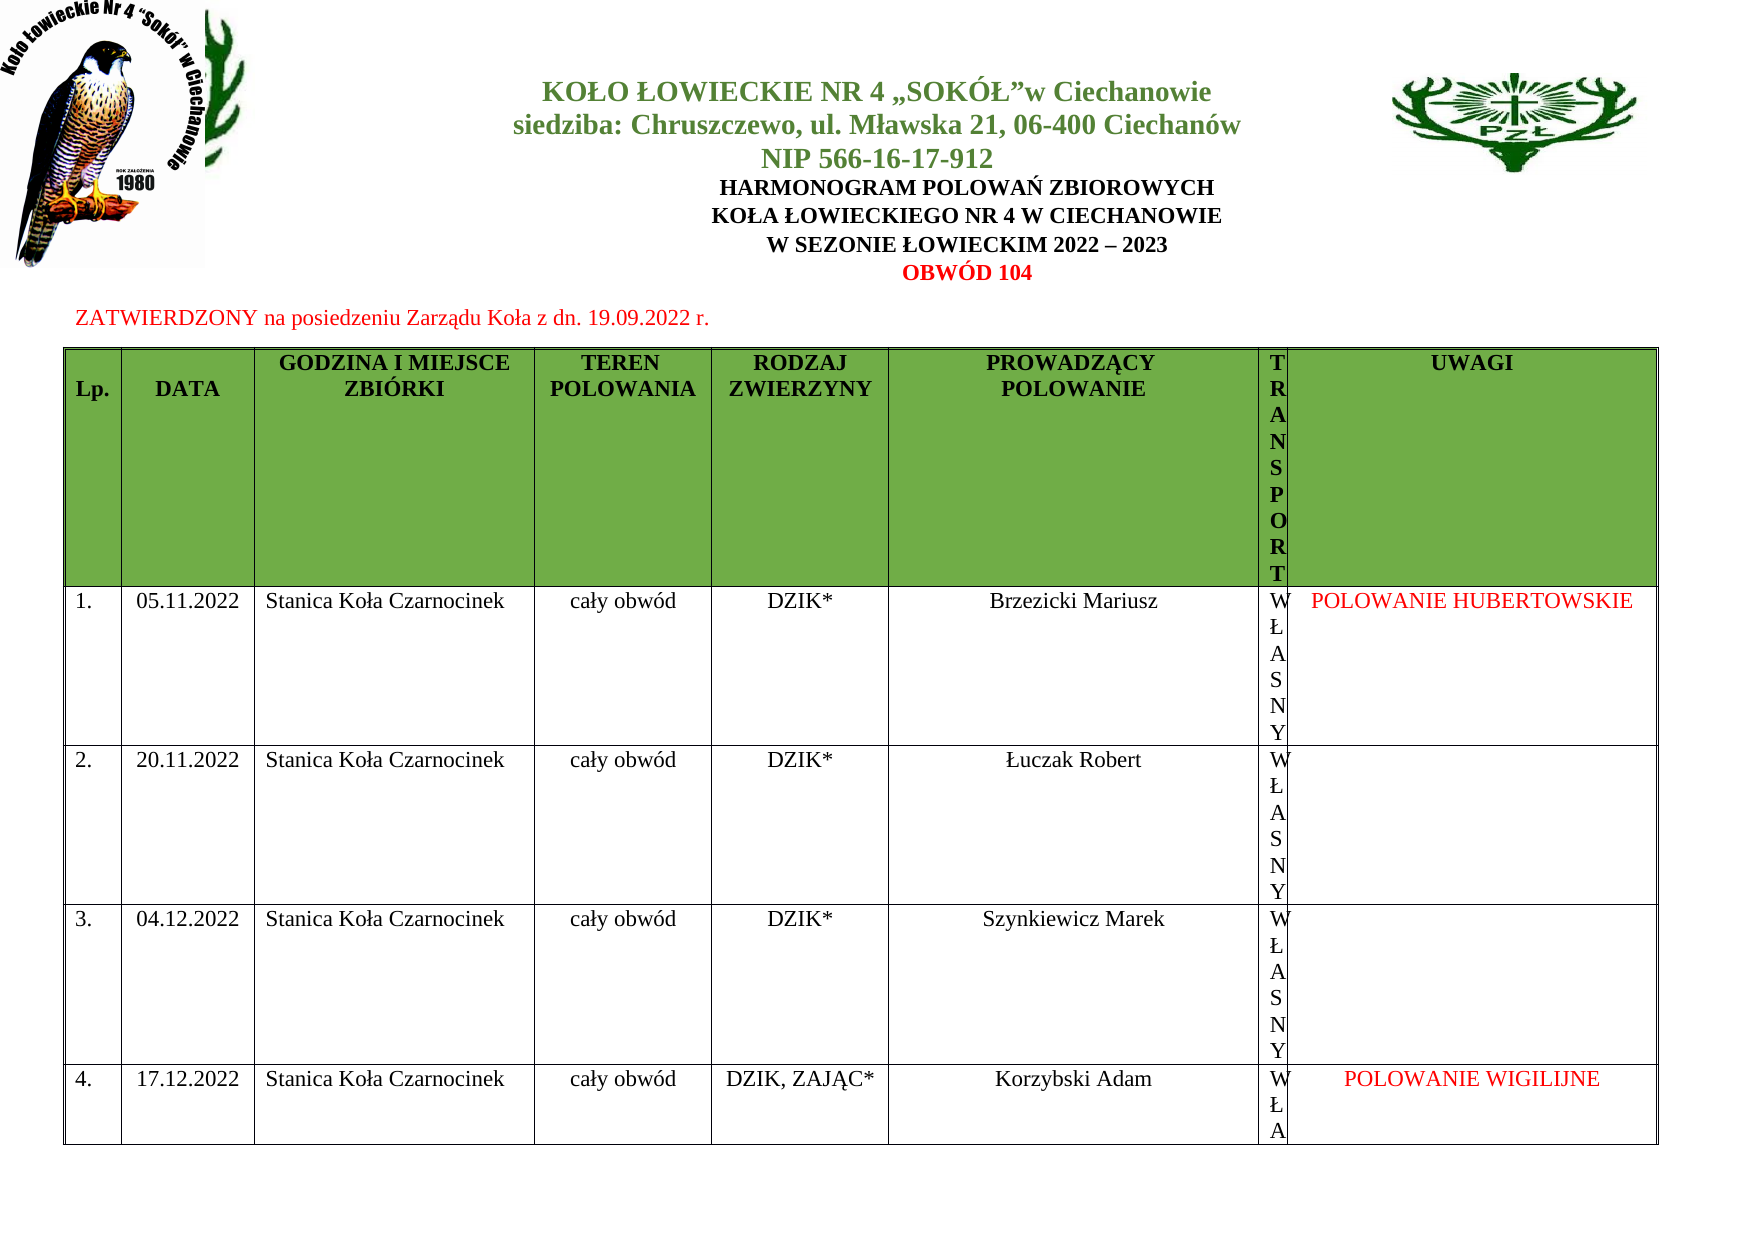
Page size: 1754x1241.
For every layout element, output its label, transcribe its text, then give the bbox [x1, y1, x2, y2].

picture [1392, 73, 1648, 175]
table_cell 17.12.2022 [122, 1065, 254, 1144]
table_cell DZIK* [712, 905, 888, 1063]
table_cell Stanica Koła Czarnocinek [255, 1065, 534, 1144]
table_cell cały obwód [535, 905, 711, 1063]
table_header GODZINA I MIEJSCE ZBIÓRKI [255, 350, 534, 586]
table_header UWAGI [1288, 350, 1656, 586]
table_cell Szynkiewicz Marek [889, 905, 1258, 1063]
table_cell [1288, 905, 1656, 1063]
table_header TRANSPORT [1259, 350, 1287, 586]
table_cell WŁASNY [1259, 1065, 1287, 1144]
table_cell 20.11.2022 [122, 746, 254, 904]
table_cell WŁASNY [1259, 746, 1287, 904]
table_cell cały obwód [535, 746, 711, 904]
table_cell DZIK* [712, 587, 888, 745]
text HARMONOGRAM POLOWAŃ ZBIOROWYCH KOŁA ŁOWIECKIEGO NR 4 W CIECHANOWIE W SEZONIE ŁOWIECKIM 2022 – 2023 OBWÓD 104 [75, 174, 1679, 285]
table_header TEREN POLOWANIA [535, 350, 711, 586]
table_header PROWADZĄCY POLOWANIE [889, 350, 1258, 586]
table_cell Stanica Koła Czarnocinek [255, 587, 534, 745]
table_cell Łuczak Robert [889, 746, 1258, 904]
table_cell cały obwód [535, 1065, 711, 1144]
table_cell Brzezicki Mariusz [889, 587, 1258, 745]
table_cell WŁASNY [1259, 587, 1287, 745]
table_cell Stanica Koła Czarnocinek [255, 905, 534, 1063]
table_cell Korzybski Adam [889, 1065, 1258, 1144]
table_cell Stanica Koła Czarnocinek [255, 746, 534, 904]
text ZATWIERDZONY na posiedzeniu Zarządu Koła z dn. 19.09.2022 r. [75, 303, 1679, 330]
table_cell WŁASNY [1259, 905, 1287, 1063]
table_cell POLOWANIE WIGILIJNE [1288, 1065, 1656, 1144]
table_header RODZAJ ZWIERZYNY [712, 350, 888, 586]
table_cell DZIK, ZAJĄC* [712, 1065, 888, 1144]
table_cell 04.12.2022 [122, 905, 254, 1063]
table_header Lp. [66, 350, 121, 586]
table_cell [1288, 746, 1656, 904]
table_cell 4. [66, 1065, 121, 1144]
table_cell 1. [66, 587, 121, 745]
table_cell 2. [66, 746, 121, 904]
picture [0, 0, 290, 268]
table_cell POLOWANIE HUBERTOWSKIE [1288, 587, 1656, 745]
table_cell 05.11.2022 [122, 587, 254, 745]
table_cell 3. [66, 905, 121, 1063]
table_cell DZIK* [712, 746, 888, 904]
table_cell cały obwód [535, 587, 711, 745]
table_header DATA [122, 350, 254, 586]
